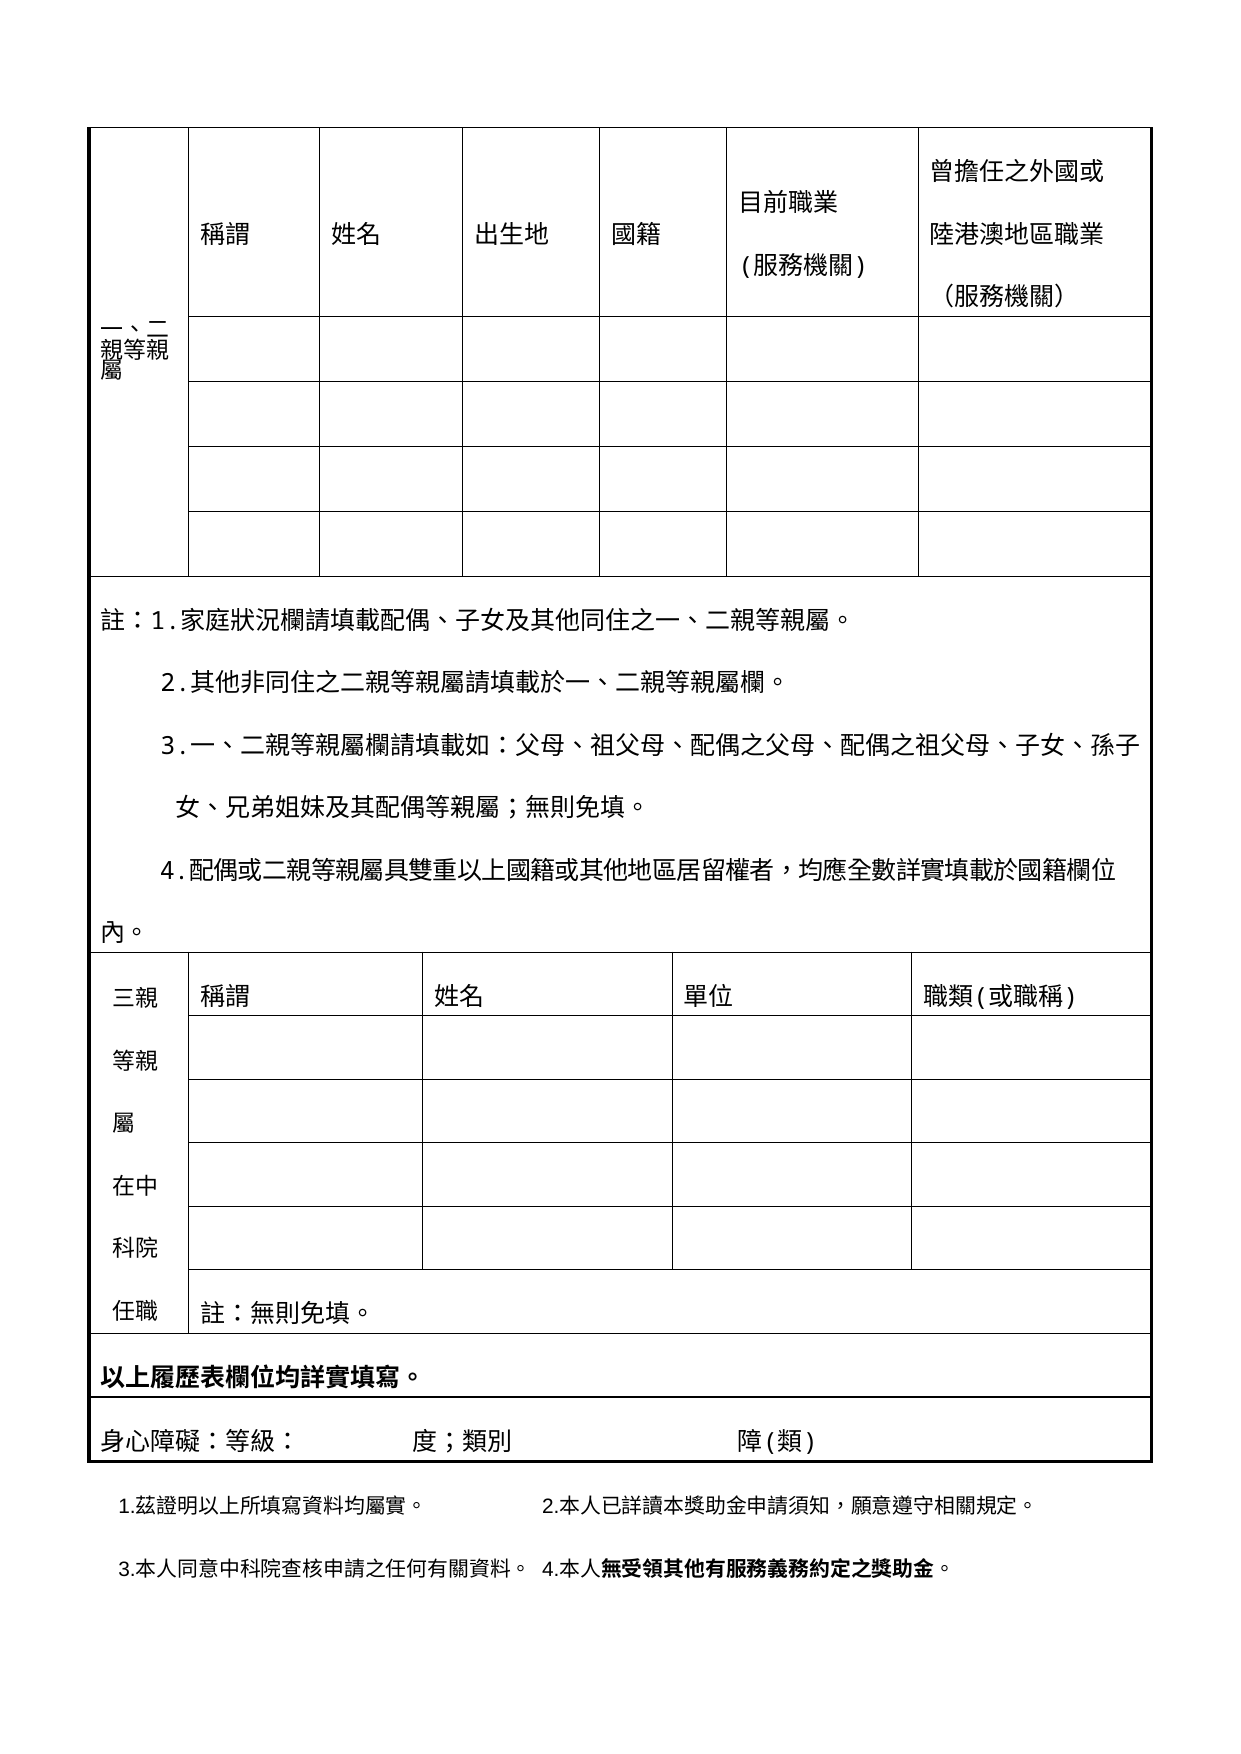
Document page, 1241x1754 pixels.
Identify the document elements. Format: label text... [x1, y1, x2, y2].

table_cell 稱謂 [189, 128, 319, 316]
table_cell 身心障礙：等級： 度；類別 障(類) [91, 1398, 1150, 1460]
table_cell [919, 317, 1150, 381]
table_cell 一、二親等親屬 [91, 128, 188, 576]
table_cell [463, 382, 599, 446]
table_cell [463, 512, 599, 576]
table_cell [320, 512, 462, 576]
table_cell [912, 1016, 1150, 1079]
table_cell [600, 317, 726, 381]
table_cell 目前職業 (服務機關) [727, 128, 918, 316]
table_cell [189, 512, 319, 576]
table_cell [189, 1016, 422, 1079]
table_cell [320, 447, 462, 511]
table_cell [673, 1207, 911, 1269]
table_cell [600, 512, 726, 576]
table_cell 姓名 [423, 953, 672, 1015]
table_cell [423, 1016, 672, 1079]
table_cell [673, 1080, 911, 1142]
table_cell [912, 1143, 1150, 1206]
table_cell 曾擔任之外國或 陸港澳地區職業 （服務機關） [919, 128, 1150, 316]
table_cell [189, 1207, 422, 1269]
table_cell [919, 512, 1150, 576]
table_cell [189, 447, 319, 511]
table_cell [189, 382, 319, 446]
text 3.本人同意中科院查核申請之任何有關資料。 4.本人無受領其他有服務義務約定之獎助金。 [118, 1526, 1122, 1588]
table_cell [727, 512, 918, 576]
table_cell [673, 1143, 911, 1206]
table_cell 出生地 [463, 128, 599, 316]
table_cell 國籍 [600, 128, 726, 316]
table_cell [912, 1207, 1150, 1269]
table_cell 職類(或職稱) [912, 953, 1150, 1015]
table_cell [727, 382, 918, 446]
table_cell [189, 1143, 422, 1206]
table_cell 註：1.家庭狀況欄請填載配偶、子女及其他同住之一、二親等親屬。 2.其他非同住之二親等親屬請填載於一、二親等親屬欄。 3.一、二親等親屬欄請填載如：父母、祖父母、配偶之父母、配偶之祖父母、子女、孫子女、兄弟姐妹及其配偶等親屬；無則免填。 4.配偶或二親等親屬具雙重以上國籍或其他地區居留權者，均應全數詳實填載於國籍欄位內。 [91, 577, 1150, 952]
text 1.茲證明以上所填寫資料均屬實。 2.本人已詳讀本獎助金申請須知，願意遵守相關規定。 [118, 1463, 1122, 1526]
table_cell [919, 382, 1150, 446]
table_cell [320, 382, 462, 446]
table_cell [423, 1207, 672, 1269]
table_cell [463, 447, 599, 511]
table_cell [600, 382, 726, 446]
table_cell 單位 [673, 953, 911, 1015]
table_cell [463, 317, 599, 381]
table_cell 稱謂 [189, 953, 422, 1015]
table_cell 以上履歷表欄位均詳實填寫。 [91, 1334, 1150, 1396]
table_cell [919, 447, 1150, 511]
table_cell [189, 317, 319, 381]
table_cell [423, 1080, 672, 1142]
table_cell 三親等親屬 在中科院任職 [91, 953, 188, 1333]
table_cell [423, 1143, 672, 1206]
table_cell [912, 1080, 1150, 1142]
table_cell [673, 1016, 911, 1079]
table_cell 姓名 [320, 128, 462, 316]
table_cell [189, 1080, 422, 1142]
table_cell [727, 317, 918, 381]
table_cell [320, 317, 462, 381]
table_cell [727, 447, 918, 511]
table_cell 註：無則免填。 [189, 1270, 1150, 1333]
table_cell [600, 447, 726, 511]
